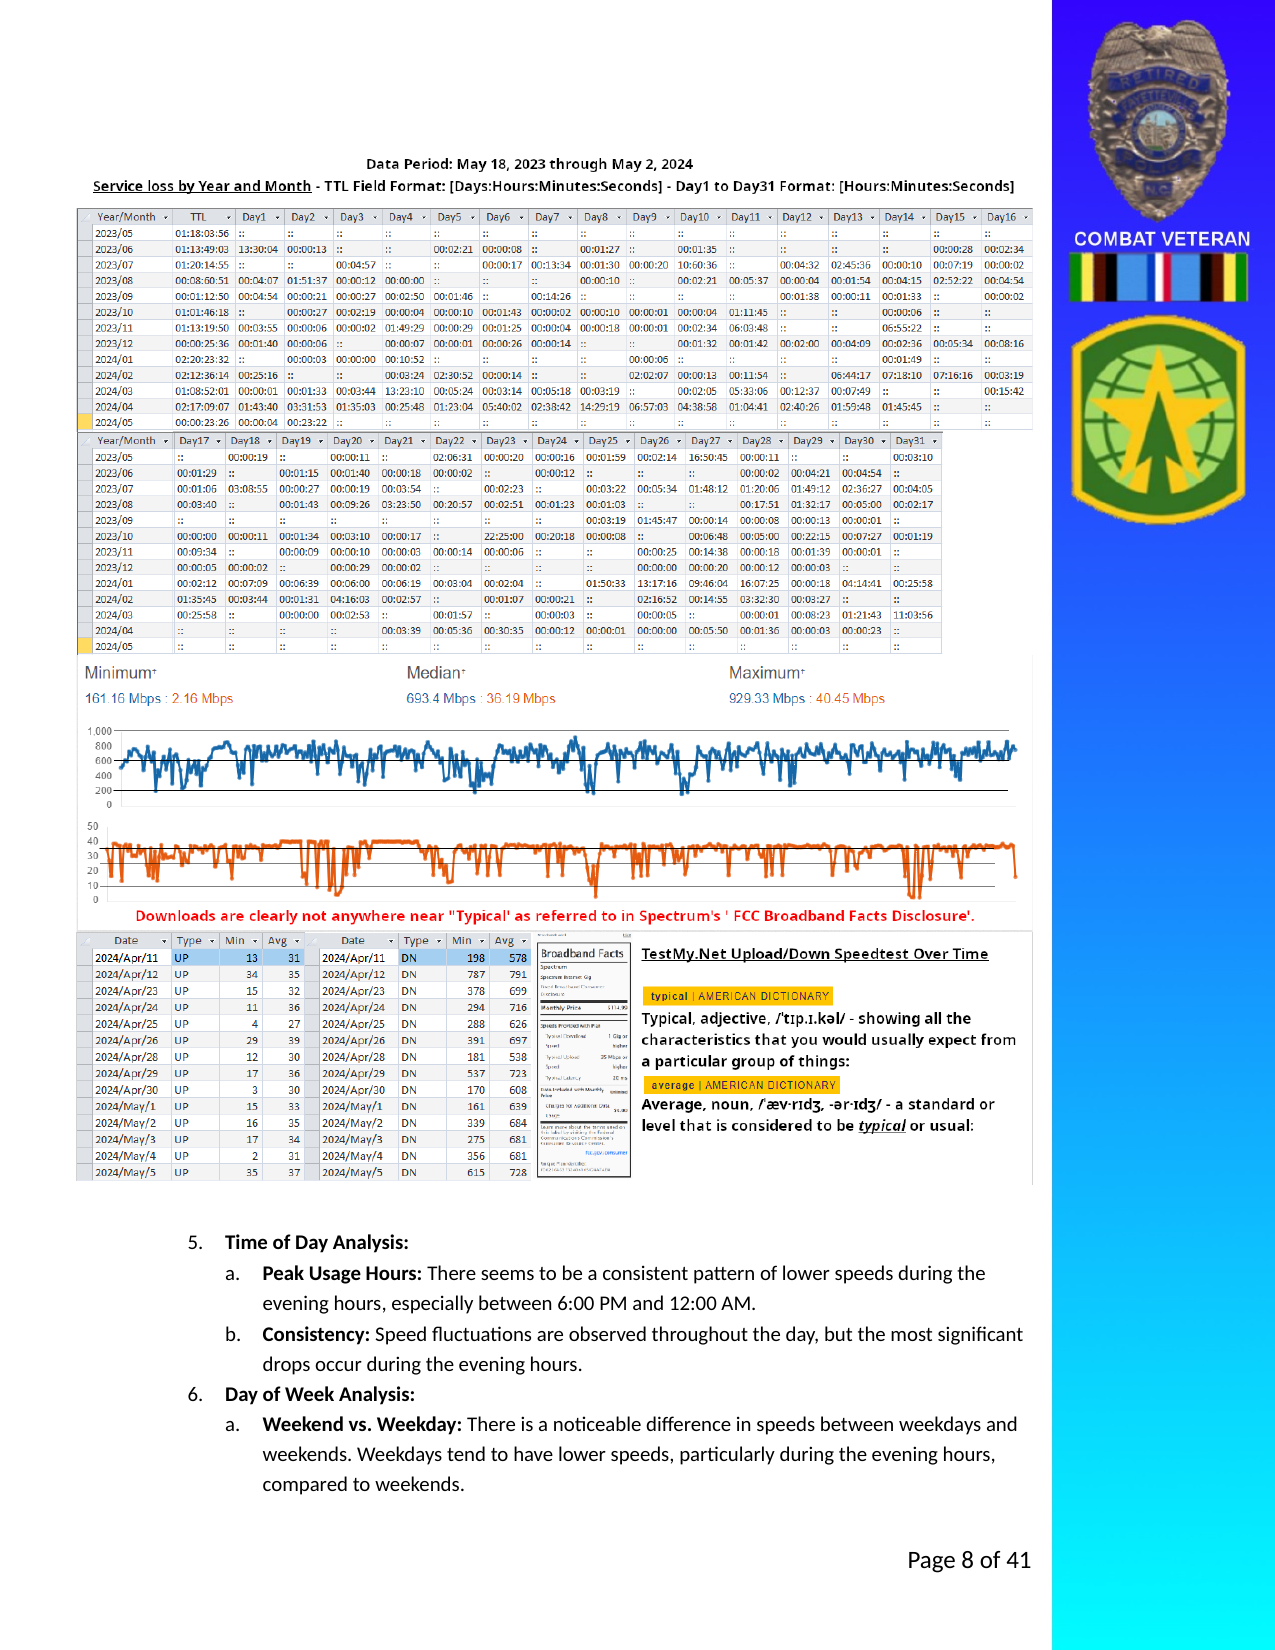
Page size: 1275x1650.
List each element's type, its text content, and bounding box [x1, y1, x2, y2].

list Consistency: Speed fluctuations are observed throughout the day, but the most significant drops occur during the evening hours. [225, 1321, 1031, 1377]
list Time of Day Analysis: [187, 1229, 1031, 1255]
list Weekend vs. Weekday: There is a noticeable difference in speeds between weekdays and weekends. Weekdays tend to have lower speeds, particularly during the evening hours, compared to weekends. [225, 1411, 1031, 1497]
subtitle Day of Week Analysis: [187, 1382, 1031, 1407]
picture [0, 0, 1275, 1650]
list Peak Usage Hours: There seems to be a consistent pattern of lower speeds during the evening hours, especially between 6:00 PM and 12:00 AM. [225, 1260, 1031, 1316]
